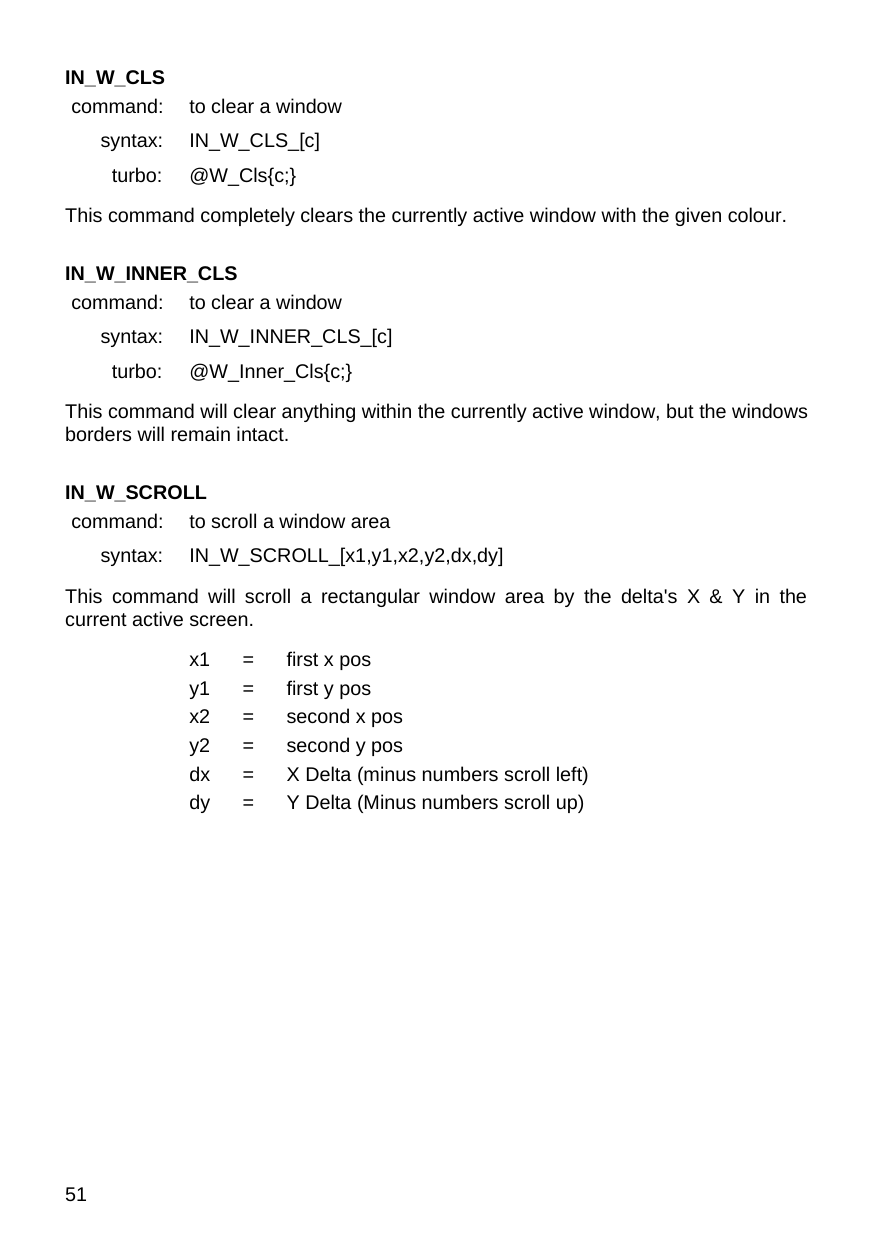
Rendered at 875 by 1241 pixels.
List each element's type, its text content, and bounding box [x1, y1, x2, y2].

text command: to clear a window [71, 95, 809, 117]
text This command will clear anything within the currently active window, but the windows borders will remain intact. [65, 400, 809, 446]
text x1 = first x pos [189, 648, 809, 671]
text This command will scroll a rectangular window area by the delta's X & Y in the current active screen. [65, 585, 809, 630]
text This command completely clears the currently active window with the given colour. [65, 204, 809, 227]
text y1 = first y pos [189, 676, 809, 699]
text dx = X Delta (minus numbers scroll left) [189, 762, 809, 785]
text command: to clear a window [71, 291, 809, 314]
text IN_W_CLS [65, 66, 809, 89]
text x2 = second x pos [189, 705, 809, 728]
text syntax: IN_W_CLS_[c] [100, 129, 809, 152]
title IN_W_SCROLL [65, 481, 809, 504]
text y2 = second y pos [189, 734, 809, 756]
text command: to scroll a window area [71, 510, 809, 532]
text turbo: @W_Cls{c;} [112, 164, 809, 186]
text syntax: IN_W_INNER_CLS_[c] [100, 325, 809, 348]
title IN_W_INNER_CLS [65, 262, 809, 285]
text syntax: IN_W_SCROLL_[x1,y1,x2,y2,dx,dy] [100, 544, 809, 567]
text dy = Y Delta (Minus numbers scroll up) [189, 791, 809, 814]
text turbo: @W_Inner_Cls{c;} [112, 360, 809, 383]
